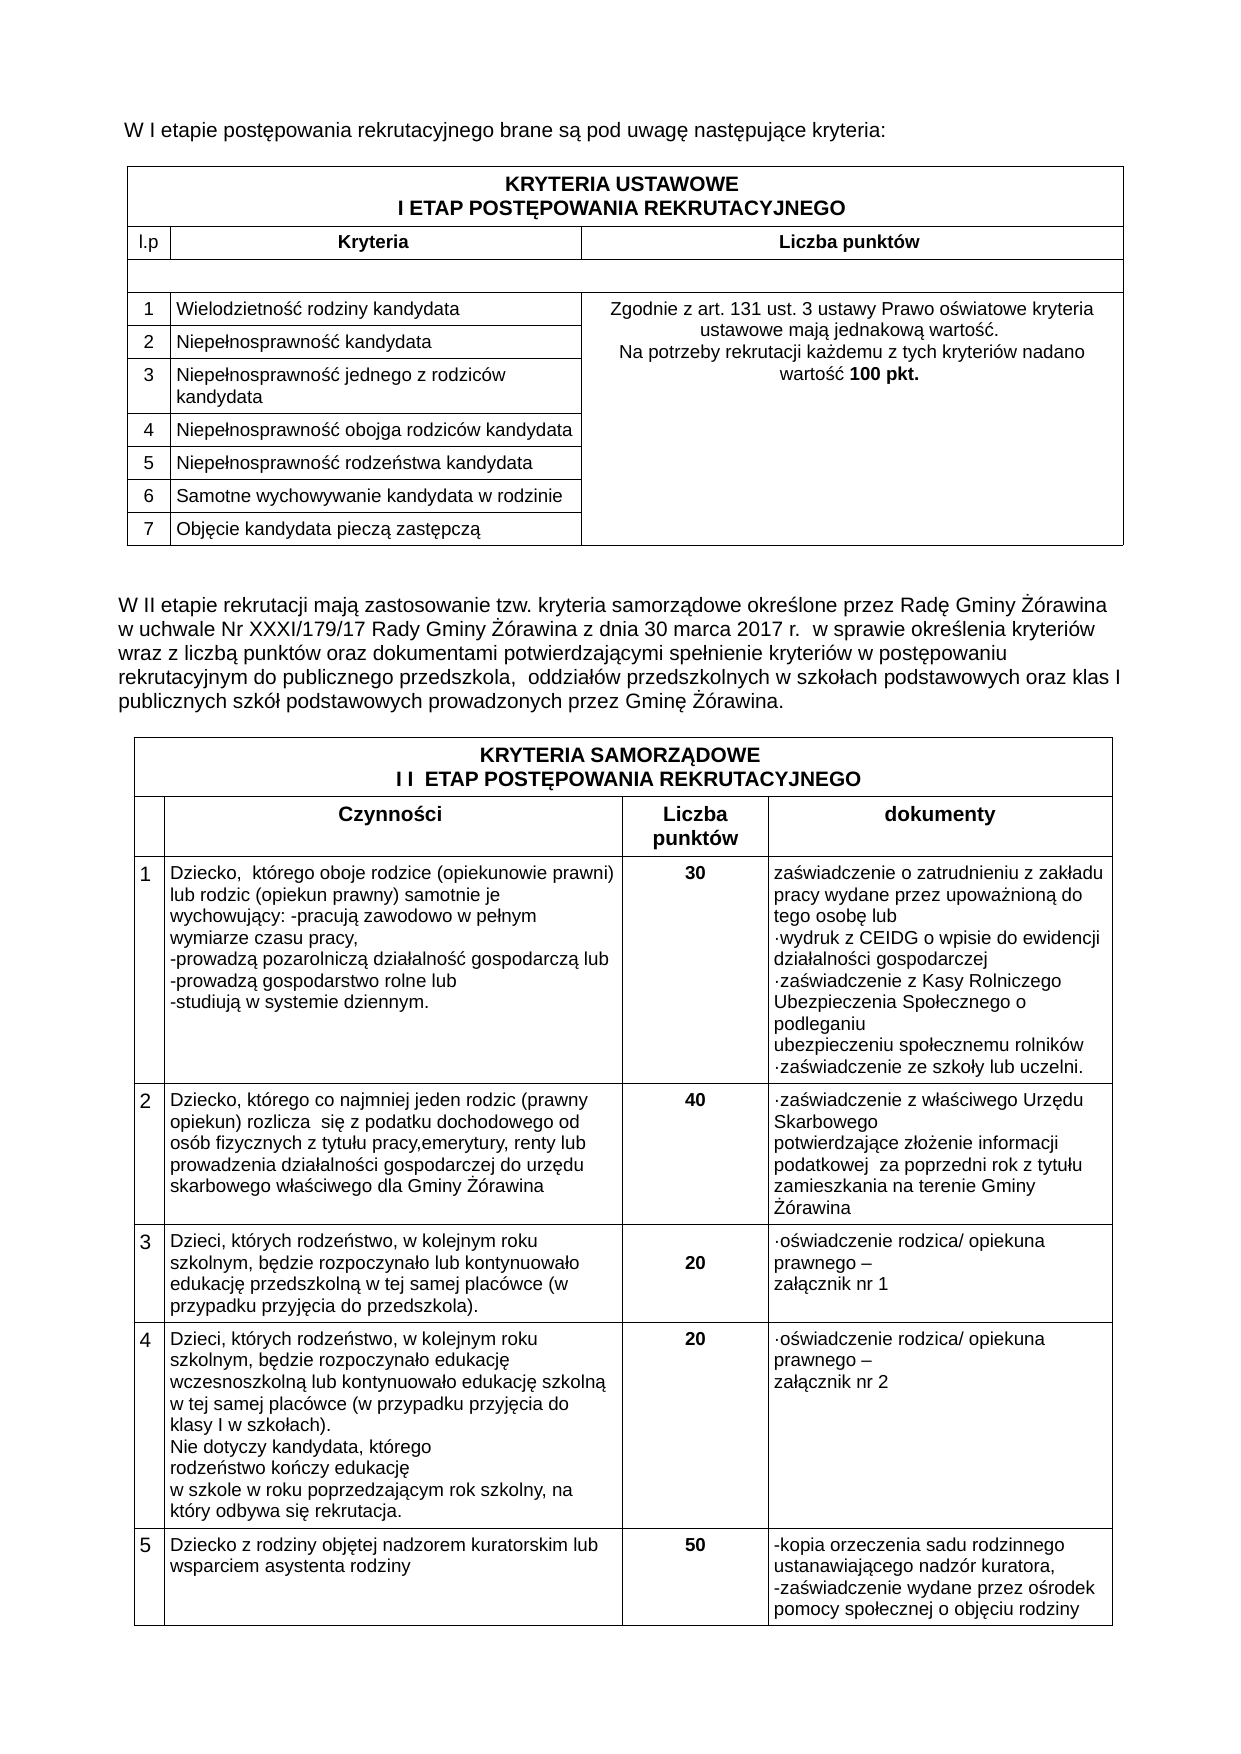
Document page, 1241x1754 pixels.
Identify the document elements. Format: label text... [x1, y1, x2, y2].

table_cell 20 [623, 1225, 768, 1322]
table_cell -kopia orzeczenia sadu rodzinnego ustanawiającego nadzór kuratora, -zaświadczenie wydane przez ośrodek pomocy społecznej o objęciu rodziny [769, 1529, 1112, 1625]
table_cell 30 [623, 857, 768, 1083]
table_cell 6 [128, 480, 170, 512]
table_cell 1 [135, 857, 164, 1083]
table_cell 5 [128, 447, 170, 479]
table_cell 3 [128, 359, 170, 413]
table_cell ·zaświadczenie z właściwego Urzędu Skarbowego potwierdzające złożenie informacji podatkowej za poprzedni rok z tytułu zamieszkania na terenie Gminy Żórawina [769, 1084, 1112, 1224]
table_cell Niepełnosprawność obojga rodziców kandydata [171, 414, 581, 446]
table_cell [128, 260, 1123, 292]
table_cell 40 [623, 1084, 768, 1224]
table_cell 3 [135, 1225, 164, 1322]
table_header KRYTERIA USTAWOWE I ETAP POSTĘPOWANIA REKRUTACYJNEGO [128, 167, 1123, 226]
table_cell 4 [135, 1323, 164, 1527]
table_cell 20 [623, 1323, 768, 1527]
table_header [115, 713, 122, 1625]
table_cell 7 [128, 513, 170, 545]
table_cell Dziecko z rodziny objętej nadzorem kuratorskim lub wsparciem asystenta rodziny [165, 1529, 622, 1625]
table_cell Czynności [165, 797, 622, 856]
table_cell Wielodzietność rodziny kandydata [171, 293, 581, 325]
table_cell 5 [135, 1529, 164, 1625]
table_cell l.p [128, 227, 170, 259]
table_header [123, 713, 1122, 1625]
table_cell Kryteria [171, 227, 581, 259]
table_cell Samotne wychowywanie kandydata w rodzinie [171, 480, 581, 512]
table_cell zaświadczenie o zatrudnieniu z zakładu pracy wydane przez upoważnioną do tego osobę lub ·wydruk z CEIDG o wpisie do ewidencji działalności gospodarczej ·zaświadczenie z Kasy Rolniczego Ubezpieczenia Społecznego o podleganiu ubezpieczeniu społecznemu rolników ·zaświadczenie ze szkoły lub uczelni. [769, 857, 1112, 1083]
table_cell Niepełnosprawność jednego z rodziców kandydata [171, 359, 581, 413]
table_cell Dziecko, którego co najmniej jeden rodzic (prawny opiekun) rozlicza się z podatku dochodowego od osób fizycznych z tytułu pracy,emerytury, renty lub prowadzenia działalności gospodarczej do urzędu skarbowego właściwego dla Gminy Żórawina [165, 1084, 622, 1224]
table_cell ·oświadczenie rodzica/ opiekuna prawnego – załącznik nr 1 [769, 1225, 1112, 1322]
table_cell Liczba punktów [623, 797, 768, 856]
table_header KRYTERIA SAMORZĄDOWE I I ETAP POSTĘPOWANIA REKRUTACYJNEGO [135, 738, 1112, 796]
table_cell Dziecko, którego oboje rodzice (opiekunowie prawni) lub rodzic (opiekun prawny) samotnie je wychowujący: -pracują zawodowo w pełnym wymiarze czasu pracy, -prowadzą pozarolniczą działalność gospodarczą lub -prowadzą gospodarstwo rolne lub -studiują w systemie dziennym. [165, 857, 622, 1083]
table_cell Niepełnosprawność rodzeństwa kandydata [171, 447, 581, 479]
text W II etapie rekrutacji mają zastosowanie tzw. kryteria samorządowe określone przez Radę Gminy Żórawina w uchwale Nr XXXI/179/17 Rady Gminy Żórawina z dnia 30 marca 2017 r. w sprawie określenia kryteriów wraz z liczbą punktów oraz dokumentami potwierdzającymi spełnienie kryteriów w postępowaniu rekrutacyjnym do publicznego przedszkola, oddziałów przedszkolnych w szkołach podstawowych oraz klas I publicznych szkół podstawowych prowadzonych przez Gminę Żórawina. [118, 593, 1122, 713]
table_cell ·oświadczenie rodzica/ opiekuna prawnego – załącznik nr 2 [769, 1323, 1112, 1527]
table_cell Zgodnie z art. 131 ust. 3 ustawy Prawo oświatowe kryteria ustawowe mają jednakową wartość. Na potrzeby rekrutacji każdemu z tych kryteriów nadano wartość 100 pkt. [582, 293, 1123, 545]
table_cell 2 [135, 1084, 164, 1224]
text W I etapie postępowania rekrutacyjnego brane są pod uwagę następujące kryteria: [118, 118, 1122, 142]
table_cell dokumenty [769, 797, 1112, 856]
table_cell Objęcie kandydata pieczą zastępczą [171, 513, 581, 545]
table_cell [135, 797, 164, 856]
table_cell Liczba punktów [582, 227, 1123, 259]
table_cell 50 [623, 1529, 768, 1625]
table_cell 4 [128, 414, 170, 446]
table_cell Dzieci, których rodzeństwo, w kolejnym roku szkolnym, będzie rozpoczynało lub kontynuowało edukację przedszkolną w tej samej placówce (w przypadku przyjęcia do przedszkola). [165, 1225, 622, 1322]
table_cell Dzieci, których rodzeństwo, w kolejnym roku szkolnym, będzie rozpoczynało edukację wczesnoszkolną lub kontynuowało edukację szkolną w tej samej placówce (w przypadku przyjęcia do klasy I w szkołach). Nie dotyczy kandydata, którego rodzeństwo kończy edukację w szkole w roku poprzedzającym rok szkolny, na który odbywa się rekrutacja. [165, 1323, 622, 1527]
table_header W postępowaniu rekrutacyjnym brane są pod uwagę następujące kryteria [107, 713, 114, 1625]
table_cell 2 [128, 326, 170, 358]
table_cell Niepełnosprawność kandydata [171, 326, 581, 358]
table_cell 1 [128, 293, 170, 325]
